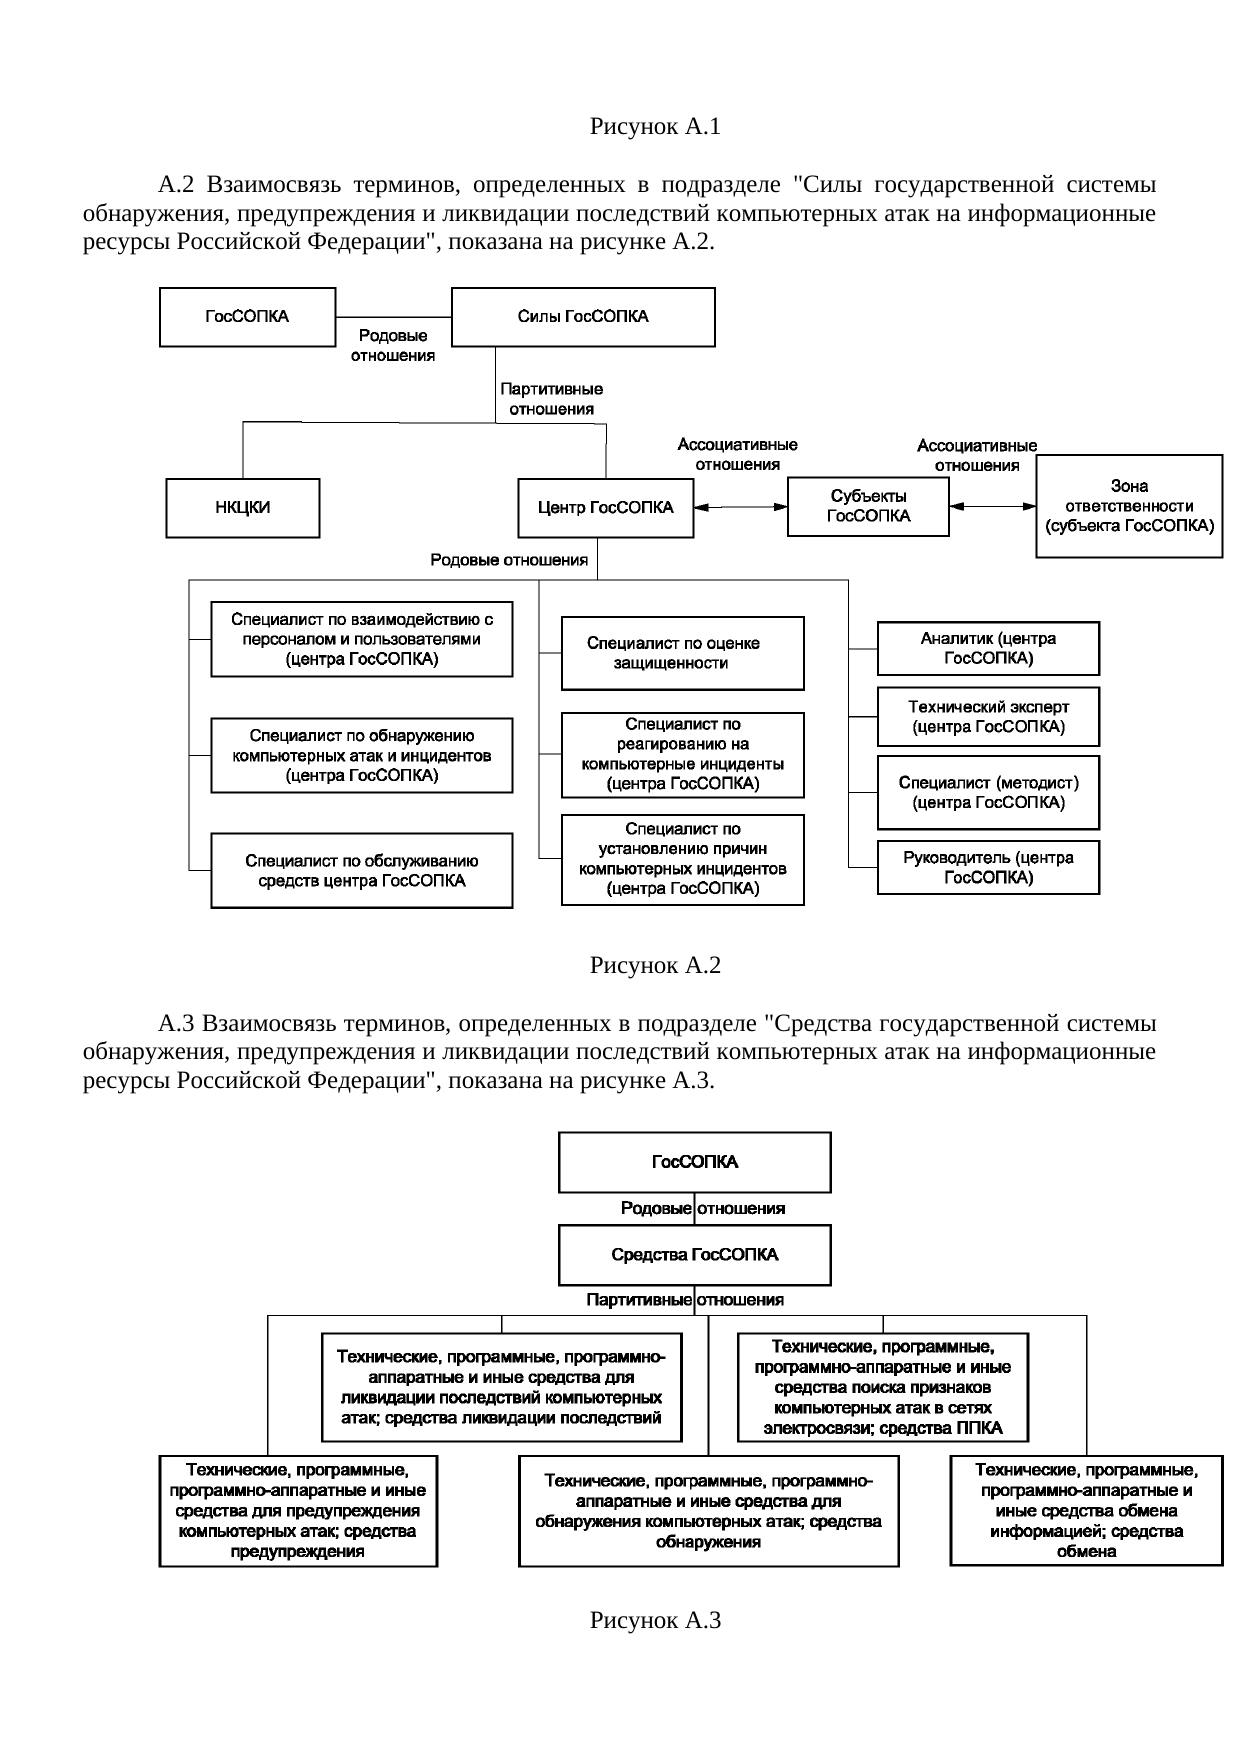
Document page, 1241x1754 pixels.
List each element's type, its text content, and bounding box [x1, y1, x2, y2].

text Рисунок А.2 [83, 950, 1157, 979]
text A.3 Взаимосвязь терминов, определенных в подразделе "Средства государственной системы обнаружения, предупреждения и ликвидации последствий компьютерных атак на информационные ресурсы Российской Федерации", показана на рисунке A.3. [83, 1008, 1157, 1094]
text Рисунок А.1 [83, 111, 1157, 140]
picture [153, 283, 1229, 916]
text А.2 Взаимосвязь терминов, определенных в подразделе "Силы государственной системы обнаружения, предупреждения и ликвидации последствий компьютерных атак на информационные ресурсы Российской Федерации", показана на рисунке А.2. [83, 169, 1157, 255]
text Рисунок A.3 [83, 1606, 1157, 1634]
picture [153, 1122, 1229, 1572]
